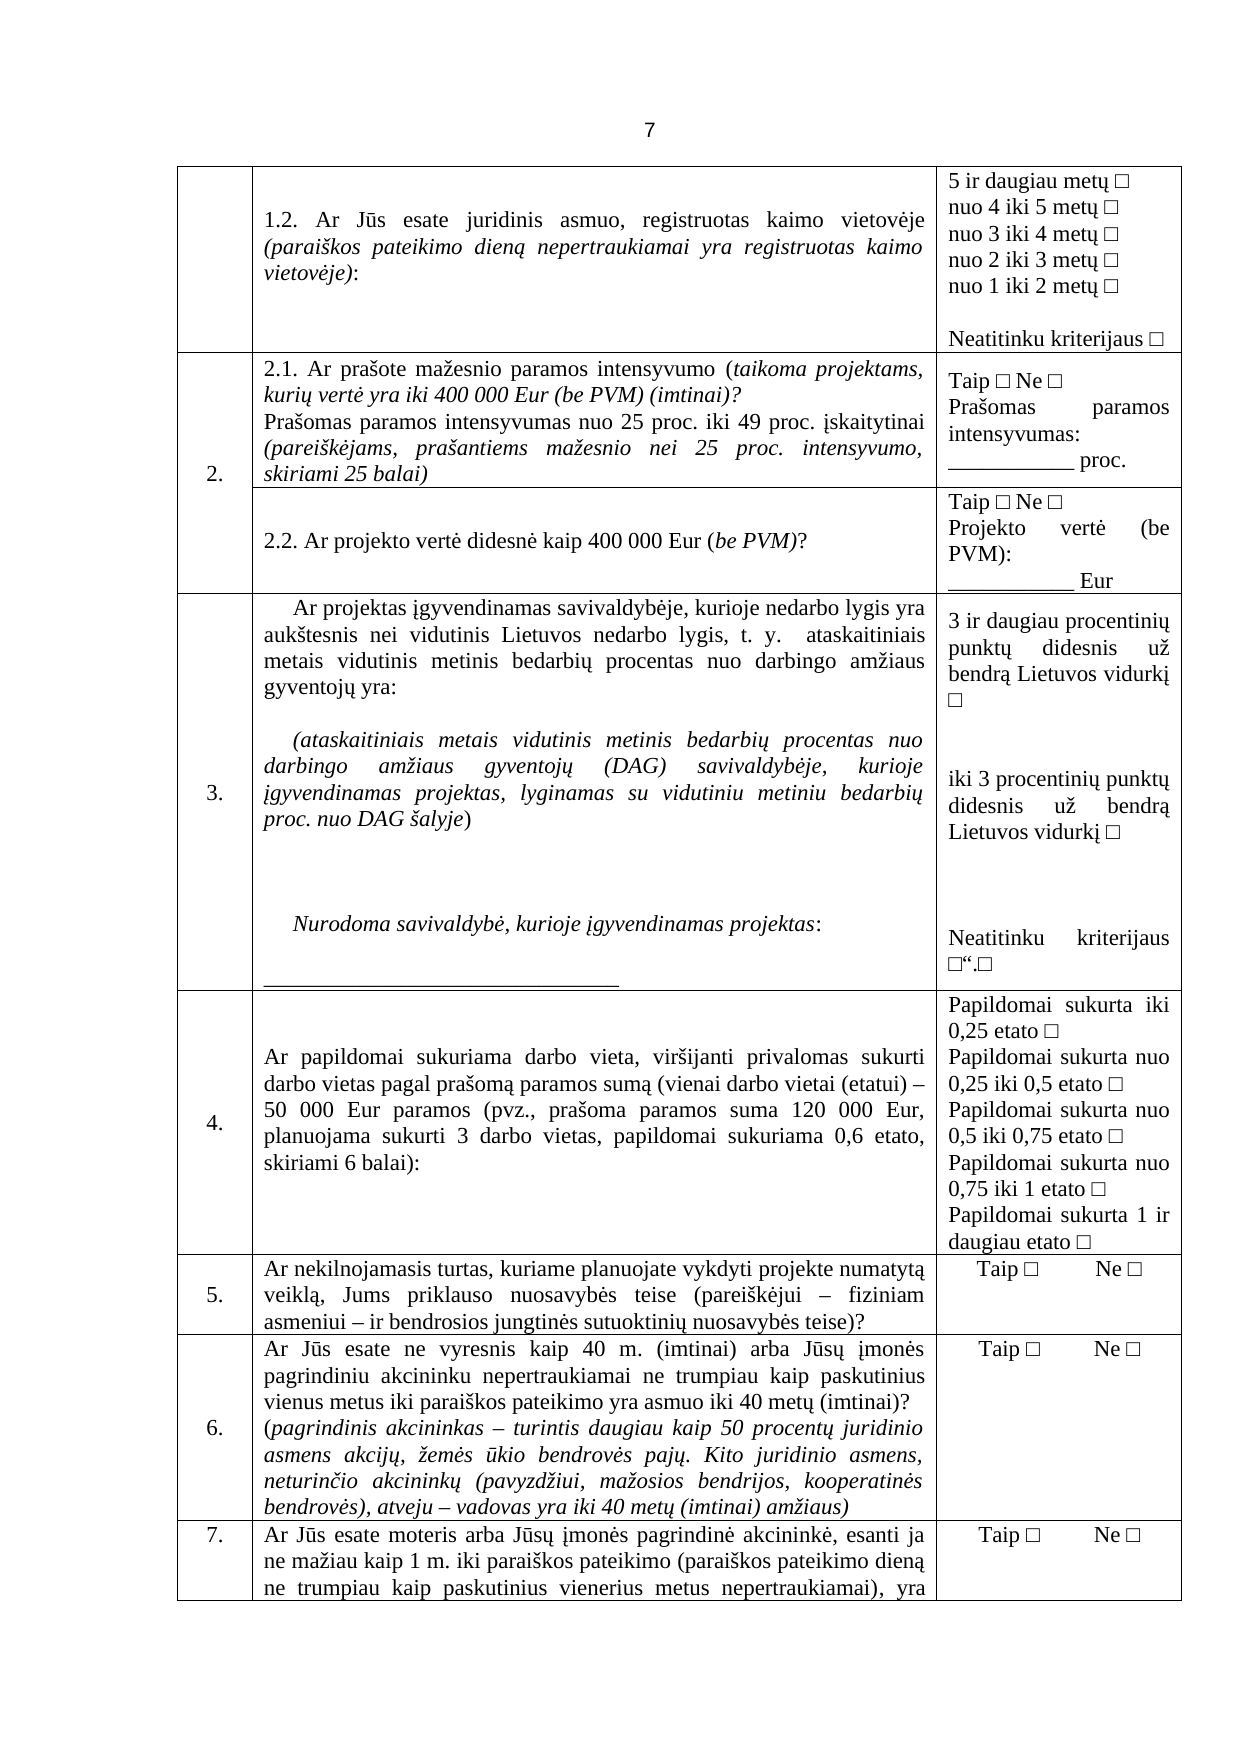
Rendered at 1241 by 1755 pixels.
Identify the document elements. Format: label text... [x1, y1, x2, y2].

table_cell 2.2. Ar projekto vertė didesnė kaip 400 000 Eur (be PVM)? [253, 488, 936, 593]
table_cell Papildomai sukurta iki 0,25 etato □ Papildomai sukurta nuo 0,25 iki 0,5 etato □ Papildomai sukurta nuo 0,5 iki 0,75 etato □ Papildomai sukurta nuo 0,75 iki 1 etato □ Papildomai sukurta 1 ir daugiau etato □ [937, 991, 1181, 1254]
table_cell 7. [178, 1521, 252, 1600]
table_cell 1.2. Ar Jūs esate juridinis asmuo, registruotas kaimo vietovėje (paraiškos pateikimo dieną nepertraukiamai yra registruotas kaimo vietovėje): [253, 167, 936, 352]
table_cell 3 ir daugiau procentinių punktų didesnis už bendrą Lietuvos vidurkį □ iki 3 procentinių punktų didesnis už bendrą Lietuvos vidurkį □ Neatitinku kriterijaus □“.□ [937, 594, 1181, 989]
table_cell Taip □ Ne □ [937, 1521, 1181, 1600]
table_cell 5 ir daugiau metų □ nuo 4 iki 5 metų □ nuo 3 iki 4 metų □ nuo 2 iki 3 metų □ nuo 1 iki 2 metų □ Neatitinku kriterijaus □ [937, 167, 1181, 352]
table_cell 3. [178, 594, 252, 989]
table_cell 4. [178, 991, 252, 1254]
table_cell Taip □ Ne □ [937, 1335, 1181, 1520]
table_header [178, 167, 252, 352]
table_cell Ar papildomai sukuriama darbo vieta, viršijanti privalomas sukurti darbo vietas pagal prašomą paramos sumą (vienai darbo vietai (etatui) – 50 000 Eur paramos (pvz., prašoma paramos suma 120 000 Eur, planuojama sukurti 3 darbo vietas, papildomai sukuriama 0,6 etato, skiriami 6 balai): [253, 991, 936, 1254]
table_cell Ar Jūs esate ne vyresnis kaip 40 m. (imtinai) arba Jūsų įmonės pagrindiniu akcininku nepertraukiamai ne trumpiau kaip paskutinius vienus metus iki paraiškos pateikimo yra asmuo iki 40 metų (imtinai)? (pagrindinis akcininkas – turintis daugiau kaip 50 procentų juridinio asmens akcijų, žemės ūkio bendrovės pajų. Kito juridinio asmens, neturinčio akcininkų (pavyzdžiui, mažosios bendrijos, kooperatinės bendrovės), atveju – vadovas yra iki 40 metų (imtinai) amžiaus) [253, 1335, 936, 1520]
table_cell Taip □ Ne □ [937, 1255, 1181, 1334]
table_cell Ar nekilnojamasis turtas, kuriame planuojate vykdyti projekte numatytą veiklą, Jums priklauso nuosavybės teise (pareiškėjui – fiziniam asmeniui – ir bendrosios jungtinės sutuoktinių nuosavybės teise)? [253, 1255, 936, 1334]
table_cell 6. [178, 1335, 252, 1520]
table_cell 2. [178, 353, 252, 593]
table_cell 5. [178, 1255, 252, 1334]
table_cell 2.1. Ar prašote mažesnio paramos intensyvumo (taikoma projektams, kurių vertė yra iki 400 000 Eur (be PVM) (imtinai)? Prašomas paramos intensyvumas nuo 25 proc. iki 49 proc. įskaitytinai (pareiškėjams, prašantiems mažesnio nei 25 proc. intensyvumo, skiriami 25 balai) [253, 353, 936, 487]
table_cell Ar Jūs esate moteris arba Jūsų įmonės pagrindinė akcininkė, esanti ja ne mažiau kaip 1 m. iki paraiškos pateikimo (paraiškos pateikimo dieną ne trumpiau kaip paskutinius vienerius metus nepertraukiamai), yra [253, 1521, 936, 1600]
table_cell Ar projektas įgyvendinamas savivaldybėje, kurioje nedarbo lygis yra aukštesnis nei vidutinis Lietuvos nedarbo lygis, t. y. ataskaitiniais metais vidutinis metinis bedarbių procentas nuo darbingo amžiaus gyventojų yra: (ataskaitiniais metais vidutinis metinis bedarbių procentas nuo darbingo amžiaus gyventojų (DAG) savivaldybėje, kurioje įgyvendinamas projektas, lyginamas su vidutiniu metiniu bedarbių proc. nuo DAG šalyje) Nurodoma savivaldybė, kurioje įgyvendinamas projektas: _______________________________ [253, 594, 936, 989]
table_cell Taip □ Ne □ Projekto vertė (be PVM): ___________ Eur [937, 488, 1181, 593]
table_cell Taip □ Ne □ Prašomas paramos intensyvumas: ___________ proc. [937, 353, 1181, 487]
